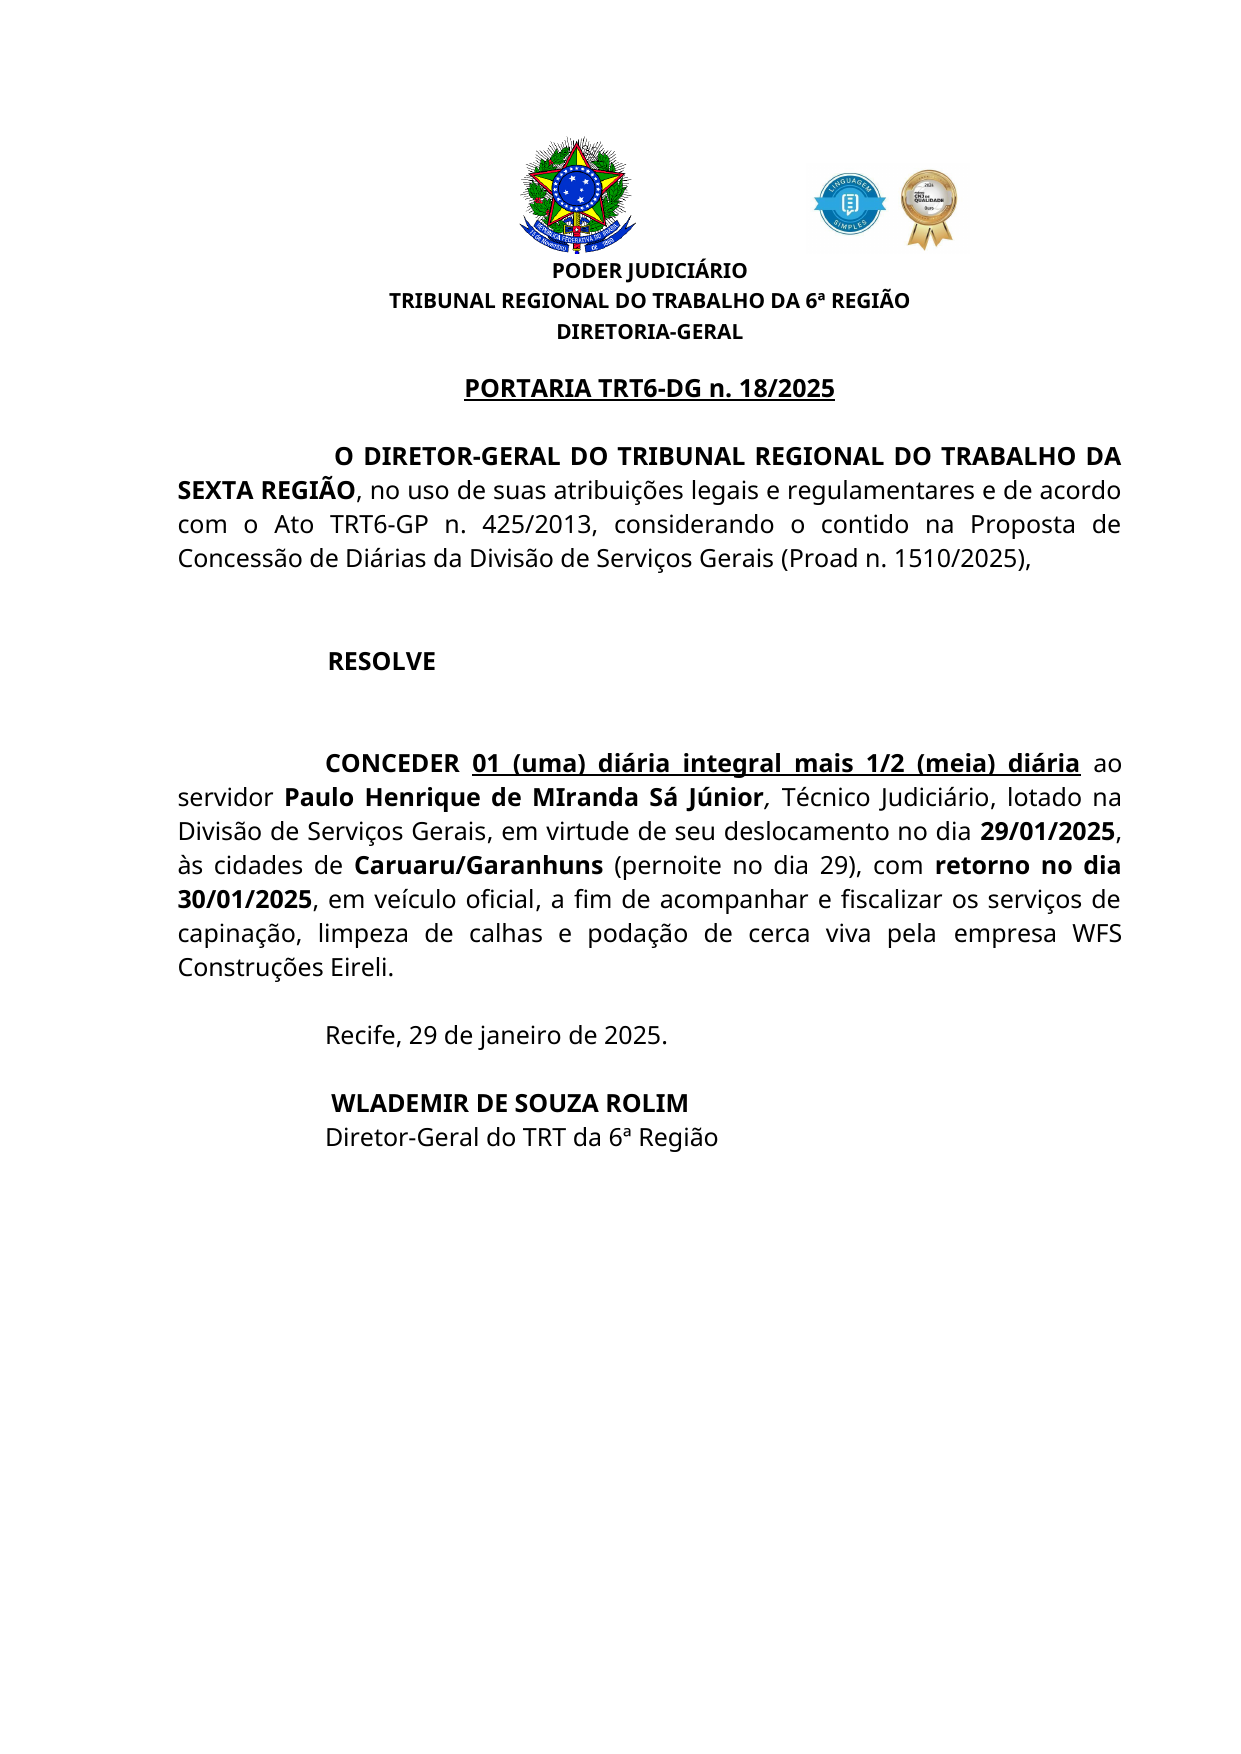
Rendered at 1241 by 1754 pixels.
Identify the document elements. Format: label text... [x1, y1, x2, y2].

text PODER JUDICIÁRIO [177, 256, 1122, 284]
text DIRETORIA-GERAL [177, 317, 1122, 345]
text Recife, 29 de janeiro de 2025. [177, 1018, 1122, 1052]
text WLADEMIR DE SOUZA ROLIM [177, 1086, 1122, 1120]
text O DIRETOR-GERAL DO TRIBUNAL REGIONAL DO TRABALHO DA SEXTA REGIÃO, no uso de suas atribuições legais e regulamentares e de acordo com o Ato TRT6-GP n. 425/2013, considerando o contido na Proposta de Concessão de Diárias da Divisão de Serviços Gerais (Proad n. 1510/2025), [177, 439, 1122, 575]
text RESOLVE [252, 643, 1122, 677]
picture [513, 133, 638, 254]
text PORTARIA TRT6-DG n. 18/2025 [177, 371, 1122, 405]
text CONCEDER 01 (uma) diária integral mais 1/2 (meia) diária ao servidor Paulo Henrique de MIranda Sá Júnior, Técnico Judiciário, lotado na Divisão de Serviços Gerais, em virtude de seu deslocamento no dia 29/01/2025, às cidades de Caruaru/Garanhuns (pernoite no dia 29), com retorno no dia 30/01/2025, em veículo oficial, a fim de acompanhar e fiscalizar os serviços de capinação, limpeza de calhas e podação de cerca viva pela empresa WFS Construções Eireli. [177, 745, 1122, 984]
picture [806, 163, 971, 254]
text TRIBUNAL REGIONAL DO TRABALHO DA 6ª REGIÃO [177, 286, 1122, 315]
text Diretor-Geral do TRT da 6ª Região [177, 1120, 1122, 1154]
